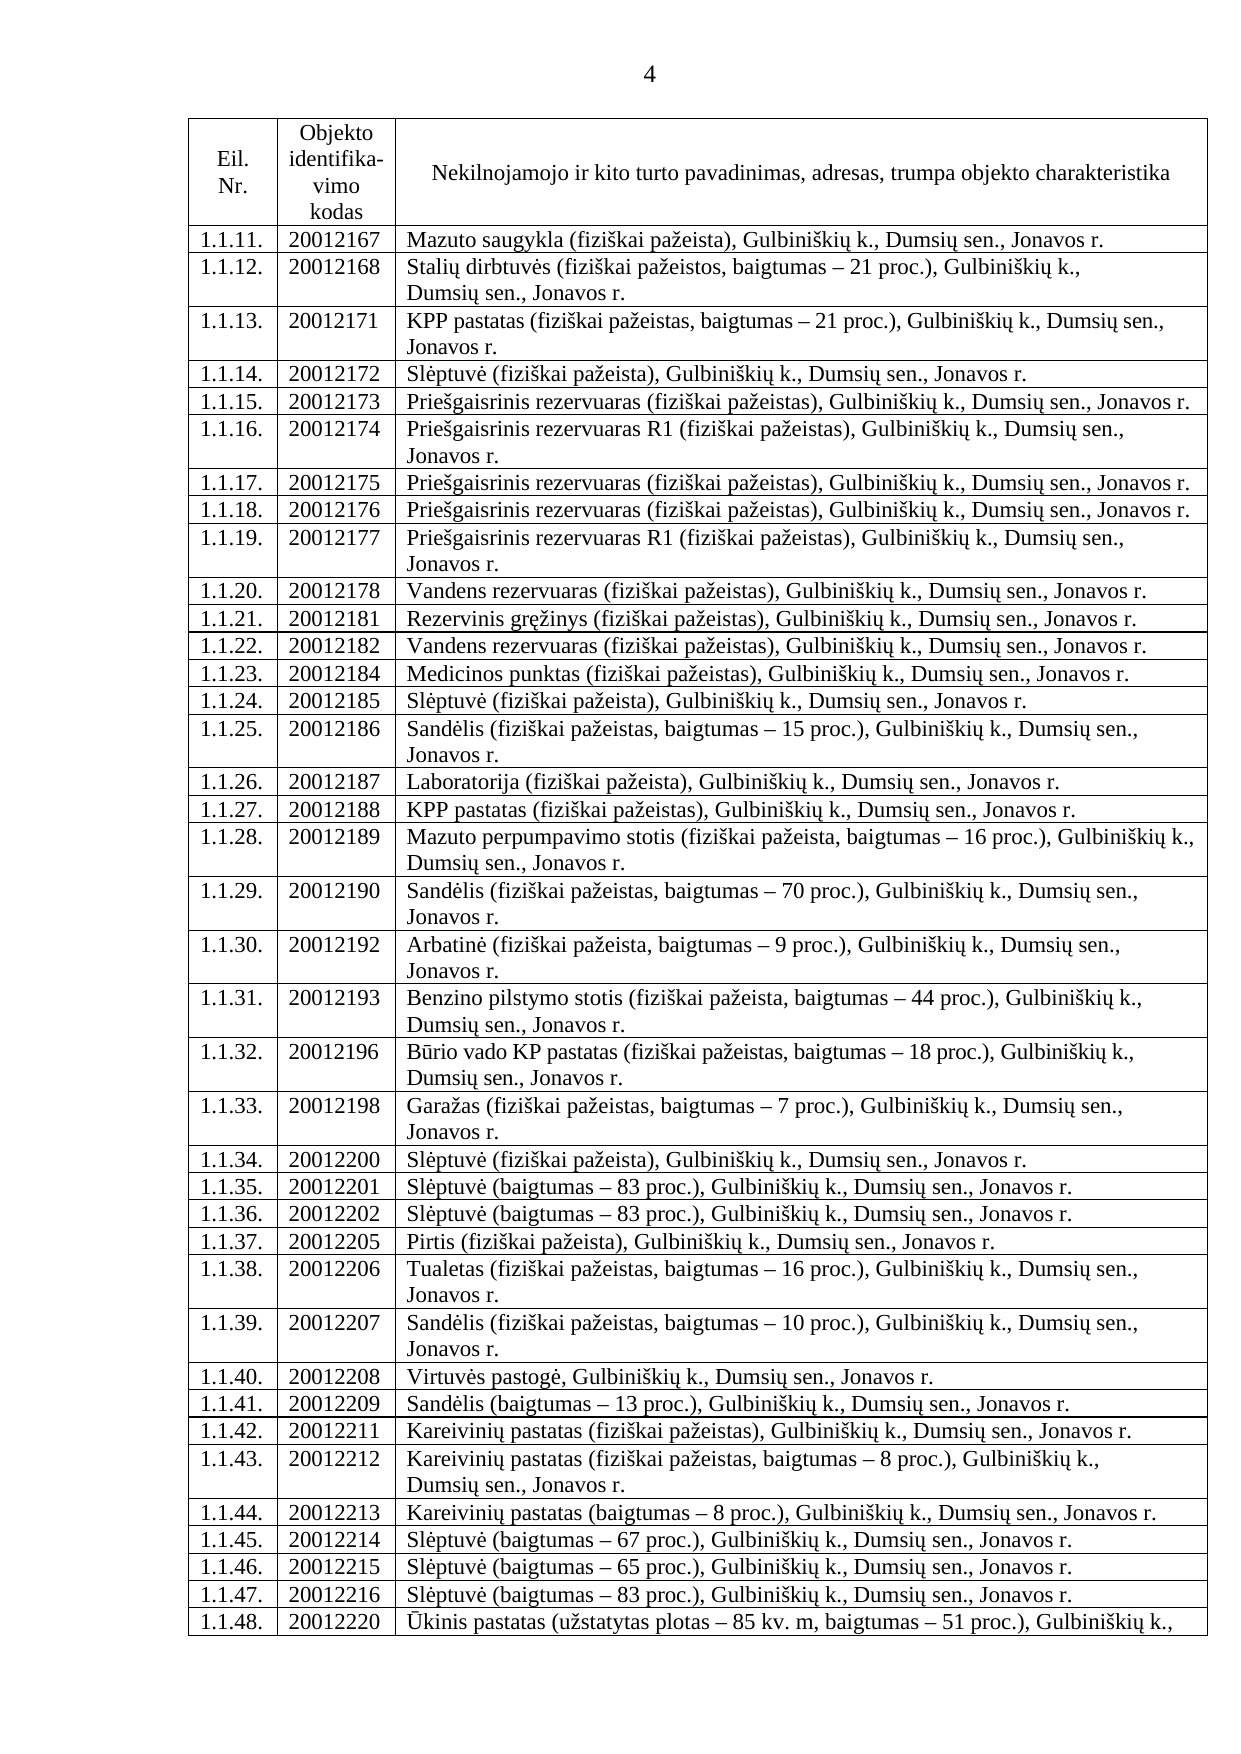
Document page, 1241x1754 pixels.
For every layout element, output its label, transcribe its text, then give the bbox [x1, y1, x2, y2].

table_cell Kareivinių pastatas (fiziškai pažeistas, baigtumas – 8 proc.), Gulbiniškių k., Dumsių sen., Jonavos r. [396, 1445, 1207, 1498]
table_cell Kareivinių pastatas (fiziškai pažeistas), Gulbiniškių k., Dumsių sen., Jonavos r. [396, 1418, 1207, 1444]
table_cell 20012211 [278, 1418, 395, 1444]
table_cell Priešgaisrinis rezervuaras (fiziškai pažeistas), Gulbiniškių k., Dumsių sen., Jonavos r. [396, 388, 1207, 414]
table_cell Slėptuvė (baigtumas – 67 proc.), Gulbiniškių k., Dumsių sen., Jonavos r. [396, 1526, 1207, 1552]
table_cell Vandens rezervuaras (fiziškai pažeistas), Gulbiniškių k., Dumsių sen., Jonavos r. [396, 578, 1207, 604]
table_cell Virtuvės pastogė, Gulbiniškių k., Dumsių sen., Jonavos r. [396, 1363, 1207, 1389]
table_cell 20012200 [278, 1146, 395, 1172]
table_cell 1.1.39. [189, 1309, 277, 1362]
table_cell 1.1.35. [189, 1173, 277, 1199]
table_cell 1.1.31. [189, 984, 277, 1037]
table_cell 20012202 [278, 1200, 395, 1227]
table_cell 1.1.19. [189, 524, 277, 577]
table_cell Kareivinių pastatas (baigtumas – 8 proc.), Gulbiniškių k., Dumsių sen., Jonavos r. [396, 1499, 1207, 1525]
table_cell 1.1.21. [189, 605, 277, 631]
table_cell 1.1.28. [189, 823, 277, 876]
table_cell 1.1.16. [189, 415, 277, 468]
table_cell 20012207 [278, 1309, 395, 1362]
table_cell 1.1.18. [189, 496, 277, 523]
table_cell Mazuto saugykla (fiziškai pažeista), Gulbiniškių k., Dumsių sen., Jonavos r. [396, 226, 1207, 252]
table_cell 20012213 [278, 1499, 395, 1525]
table_cell 20012182 [278, 633, 395, 659]
table_cell 1.1.29. [189, 877, 277, 929]
table_cell Priešgaisrinis rezervuaras R1 (fiziškai pažeistas), Gulbiniškių k., Dumsių sen., Jonavos r. [396, 415, 1207, 468]
table_cell Slėptuvė (fiziškai pažeista), Gulbiniškių k., Dumsių sen., Jonavos r. [396, 361, 1207, 387]
table_cell 1.1.46. [189, 1554, 277, 1580]
table_cell Mazuto perpumpavimo stotis (fiziškai pažeista, baigtumas – 16 proc.), Gulbiniškių k., Dumsių sen., Jonavos r. [396, 823, 1207, 876]
table_cell 20012178 [278, 578, 395, 604]
table_cell Vandens rezervuaras (fiziškai pažeistas), Gulbiniškių k., Dumsių sen., Jonavos r. [396, 633, 1207, 659]
table_cell 1.1.32. [189, 1038, 277, 1091]
table_cell 1.1.42. [189, 1418, 277, 1444]
table_header Nekilnojamojo ir kito turto pavadinimas, adresas, trumpa objekto charakteristika [396, 119, 1207, 224]
table_cell 20012198 [278, 1092, 395, 1144]
table_cell 20012196 [278, 1038, 395, 1091]
table_cell 20012184 [278, 660, 395, 686]
table_cell 20012215 [278, 1554, 395, 1580]
table_cell 20012186 [278, 715, 395, 767]
table_cell Pirtis (fiziškai pažeista), Gulbiniškių k., Dumsių sen., Jonavos r. [396, 1228, 1207, 1254]
table_cell 20012189 [278, 823, 395, 876]
table_cell 1.1.36. [189, 1200, 277, 1227]
table_cell 20012168 [278, 253, 395, 306]
table_cell KPP pastatas (fiziškai pažeistas, baigtumas – 21 proc.), Gulbiniškių k., Dumsių sen., Jonavos r. [396, 307, 1207, 359]
table_cell 1.1.37. [189, 1228, 277, 1254]
table_cell Slėptuvė (fiziškai pažeista), Gulbiniškių k., Dumsių sen., Jonavos r. [396, 1146, 1207, 1172]
table_cell 1.1.30. [189, 931, 277, 983]
table_cell 1.1.41. [189, 1390, 277, 1416]
table_cell 20012212 [278, 1445, 395, 1498]
table_cell 1.1.40. [189, 1363, 277, 1389]
table_cell 20012181 [278, 605, 395, 631]
table_cell KPP pastatas (fiziškai pažeistas), Gulbiniškių k., Dumsių sen., Jonavos r. [396, 796, 1207, 822]
table_cell Sandėlis (fiziškai pažeistas, baigtumas – 10 proc.), Gulbiniškių k., Dumsių sen., Jonavos r. [396, 1309, 1207, 1362]
table_cell 20012174 [278, 415, 395, 468]
table_cell 20012201 [278, 1173, 395, 1199]
table_header Objekto identifika-vimo kodas [278, 119, 395, 224]
table_cell 20012177 [278, 524, 395, 577]
table_cell 1.1.22. [189, 633, 277, 659]
table_cell Tualetas (fiziškai pažeistas, baigtumas – 16 proc.), Gulbiniškių k., Dumsių sen., Jonavos r. [396, 1255, 1207, 1308]
table_cell 20012187 [278, 768, 395, 795]
table_cell 20012173 [278, 388, 395, 414]
table_cell 1.1.25. [189, 715, 277, 767]
table_cell Stalių dirbtuvės (fiziškai pažeistos, baigtumas – 21 proc.), Gulbiniškių k., Dumsių sen., Jonavos r. [396, 253, 1207, 306]
table_cell 1.1.27. [189, 796, 277, 822]
table_cell Sandėlis (fiziškai pažeistas, baigtumas – 15 proc.), Gulbiniškių k., Dumsių sen., Jonavos r. [396, 715, 1207, 767]
table_cell Medicinos punktas (fiziškai pažeistas), Gulbiniškių k., Dumsių sen., Jonavos r. [396, 660, 1207, 686]
table_cell 1.1.44. [189, 1499, 277, 1525]
table_cell Priešgaisrinis rezervuaras (fiziškai pažeistas), Gulbiniškių k., Dumsių sen., Jonavos r. [396, 469, 1207, 495]
table_cell 20012206 [278, 1255, 395, 1308]
table_cell 20012171 [278, 307, 395, 359]
table_cell 1.1.33. [189, 1092, 277, 1144]
table_cell 20012167 [278, 226, 395, 252]
table_cell Laboratorija (fiziškai pažeista), Gulbiniškių k., Dumsių sen., Jonavos r. [396, 768, 1207, 795]
table_cell Benzino pilstymo stotis (fiziškai pažeista, baigtumas – 44 proc.), Gulbiniškių k., Dumsių sen., Jonavos r. [396, 984, 1207, 1037]
table_cell Slėptuvė (fiziškai pažeista), Gulbiniškių k., Dumsių sen., Jonavos r. [396, 687, 1207, 713]
table_cell 1.1.12. [189, 253, 277, 306]
table_cell 1.1.24. [189, 687, 277, 713]
table_cell 1.1.14. [189, 361, 277, 387]
table_cell 20012176 [278, 496, 395, 523]
table_cell 1.1.26. [189, 768, 277, 795]
table_cell 1.1.20. [189, 578, 277, 604]
table_cell Sandėlis (baigtumas – 13 proc.), Gulbiniškių k., Dumsių sen., Jonavos r. [396, 1390, 1207, 1416]
table_cell 20012214 [278, 1526, 395, 1552]
table_cell 1.1.17. [189, 469, 277, 495]
table_cell 20012185 [278, 687, 395, 713]
table_cell 20012205 [278, 1228, 395, 1254]
table_cell Slėptuvė (baigtumas – 83 proc.), Gulbiniškių k., Dumsių sen., Jonavos r. [396, 1581, 1207, 1607]
table_cell 1.1.38. [189, 1255, 277, 1308]
table_cell 20012190 [278, 877, 395, 929]
table_cell Rezervinis gręžinys (fiziškai pažeistas), Gulbiniškių k., Dumsių sen., Jonavos r. [396, 605, 1207, 631]
table_cell 1.1.48. [189, 1608, 277, 1634]
table_cell Priešgaisrinis rezervuaras R1 (fiziškai pažeistas), Gulbiniškių k., Dumsių sen., Jonavos r. [396, 524, 1207, 577]
table_cell 20012175 [278, 469, 395, 495]
table_cell Slėptuvė (baigtumas – 83 proc.), Gulbiniškių k., Dumsių sen., Jonavos r. [396, 1173, 1207, 1199]
table_cell 20012188 [278, 796, 395, 822]
table_cell 20012216 [278, 1581, 395, 1607]
table_cell 20012209 [278, 1390, 395, 1416]
table_cell Sandėlis (fiziškai pažeistas, baigtumas – 70 proc.), Gulbiniškių k., Dumsių sen., Jonavos r. [396, 877, 1207, 929]
table_cell 1.1.34. [189, 1146, 277, 1172]
table_cell 20012220 [278, 1608, 395, 1634]
table_cell 1.1.13. [189, 307, 277, 359]
table_cell Slėptuvė (baigtumas – 83 proc.), Gulbiniškių k., Dumsių sen., Jonavos r. [396, 1200, 1207, 1227]
table_cell 20012208 [278, 1363, 395, 1389]
table_cell 1.1.43. [189, 1445, 277, 1498]
table_header Eil. Nr. [189, 119, 277, 224]
table_cell Ūkinis pastatas (užstatytas plotas – 85 kv. m, baigtumas – 51 proc.), Gulbiniškių k., [396, 1608, 1207, 1634]
table_cell Slėptuvė (baigtumas – 65 proc.), Gulbiniškių k., Dumsių sen., Jonavos r. [396, 1554, 1207, 1580]
table_cell 20012192 [278, 931, 395, 983]
table_cell Būrio vado KP pastatas (fiziškai pažeistas, baigtumas – 18 proc.), Gulbiniškių k., Dumsių sen., Jonavos r. [396, 1038, 1207, 1091]
table_cell 1.1.15. [189, 388, 277, 414]
table_cell Garažas (fiziškai pažeistas, baigtumas – 7 proc.), Gulbiniškių k., Dumsių sen., Jonavos r. [396, 1092, 1207, 1144]
table_cell Arbatinė (fiziškai pažeista, baigtumas – 9 proc.), Gulbiniškių k., Dumsių sen., Jonavos r. [396, 931, 1207, 983]
table_cell 20012193 [278, 984, 395, 1037]
table_cell 1.1.11. [189, 226, 277, 252]
table_cell 1.1.47. [189, 1581, 277, 1607]
table_cell 1.1.45. [189, 1526, 277, 1552]
table_cell 20012172 [278, 361, 395, 387]
table_cell Priešgaisrinis rezervuaras (fiziškai pažeistas), Gulbiniškių k., Dumsių sen., Jonavos r. [396, 496, 1207, 523]
table_cell 1.1.23. [189, 660, 277, 686]
